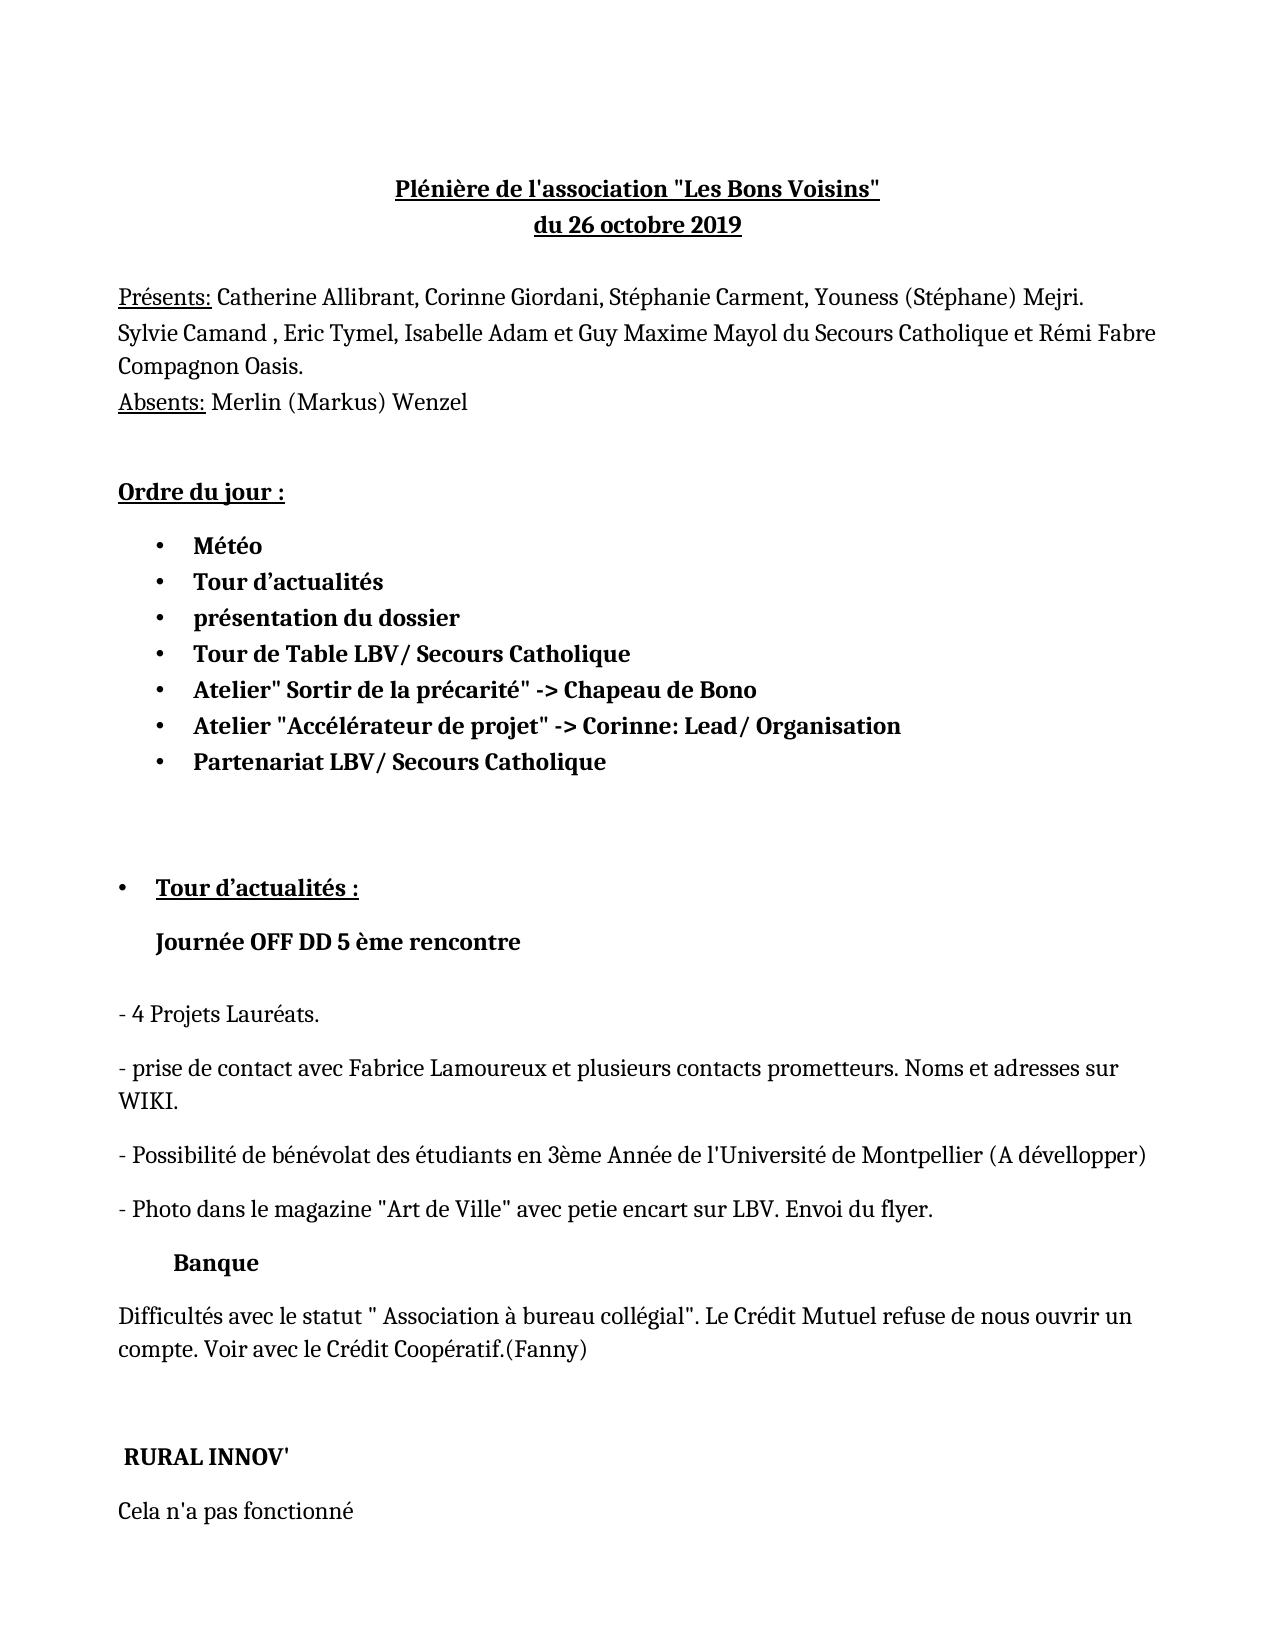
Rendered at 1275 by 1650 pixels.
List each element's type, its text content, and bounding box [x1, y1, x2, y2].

list Tour d’actualités : [81, 874, 1157, 903]
text Absents: Merlin (Markus) Wenzel [118, 388, 1157, 417]
text Plénière de l'association "Les Bons Voisins" [118, 175, 1157, 204]
text Présents: Catherine Allibrant, Corinne Giordani, Stéphanie Carment, Youness (Stéphane) Mejri. [118, 283, 1157, 312]
text - 4 Projets Lauréats. [118, 1000, 1157, 1029]
list Atelier" Sortir de la précarité" -> Chapeau de Bono [156, 676, 1157, 705]
list Tour d’actualités [156, 568, 1157, 597]
text du 26 octobre 2019 [118, 211, 1157, 240]
text RURAL INNOV' [118, 1443, 1157, 1472]
text Journée OFF DD 5 ème rencontre [156, 928, 1157, 957]
text Sylvie Camand , Eric Tymel, Isabelle Adam et Guy Maxime Mayol du Secours Catholique et Rémi Fabre Compagnon Oasis. [118, 319, 1157, 381]
list présentation du dossier [156, 604, 1157, 633]
list Météo [156, 532, 1157, 561]
text Banque [118, 1248, 1157, 1277]
list Partenariat LBV/ Secours Catholique [156, 748, 1157, 777]
list Atelier "Accélérateur de projet" -> Corinne: Lead/ Organisation [156, 712, 1157, 741]
text Cela n'a pas fonctionné [118, 1497, 1157, 1526]
text - Possibilité de bénévolat des étudiants en 3ème Année de l'Université de Montpellier (A dévellopper) [118, 1141, 1157, 1169]
text Difficultés avec le statut " Association à bureau collégial". Le Crédit Mutuel refuse de nous ouvrir un compte. Voir avec le Crédit Coopératif.(Fanny) [118, 1302, 1157, 1364]
text - Photo dans le magazine "Art de Ville" avec petie encart sur LBV. Envoi du flyer. [118, 1194, 1157, 1223]
list Tour de Table LBV/ Secours Catholique [156, 640, 1157, 669]
text Ordre du jour : [118, 478, 1157, 507]
text - prise de contact avec Fabrice Lamoureux et plusieurs contacts prometteurs. Noms et adresses sur WIKI. [118, 1054, 1157, 1116]
